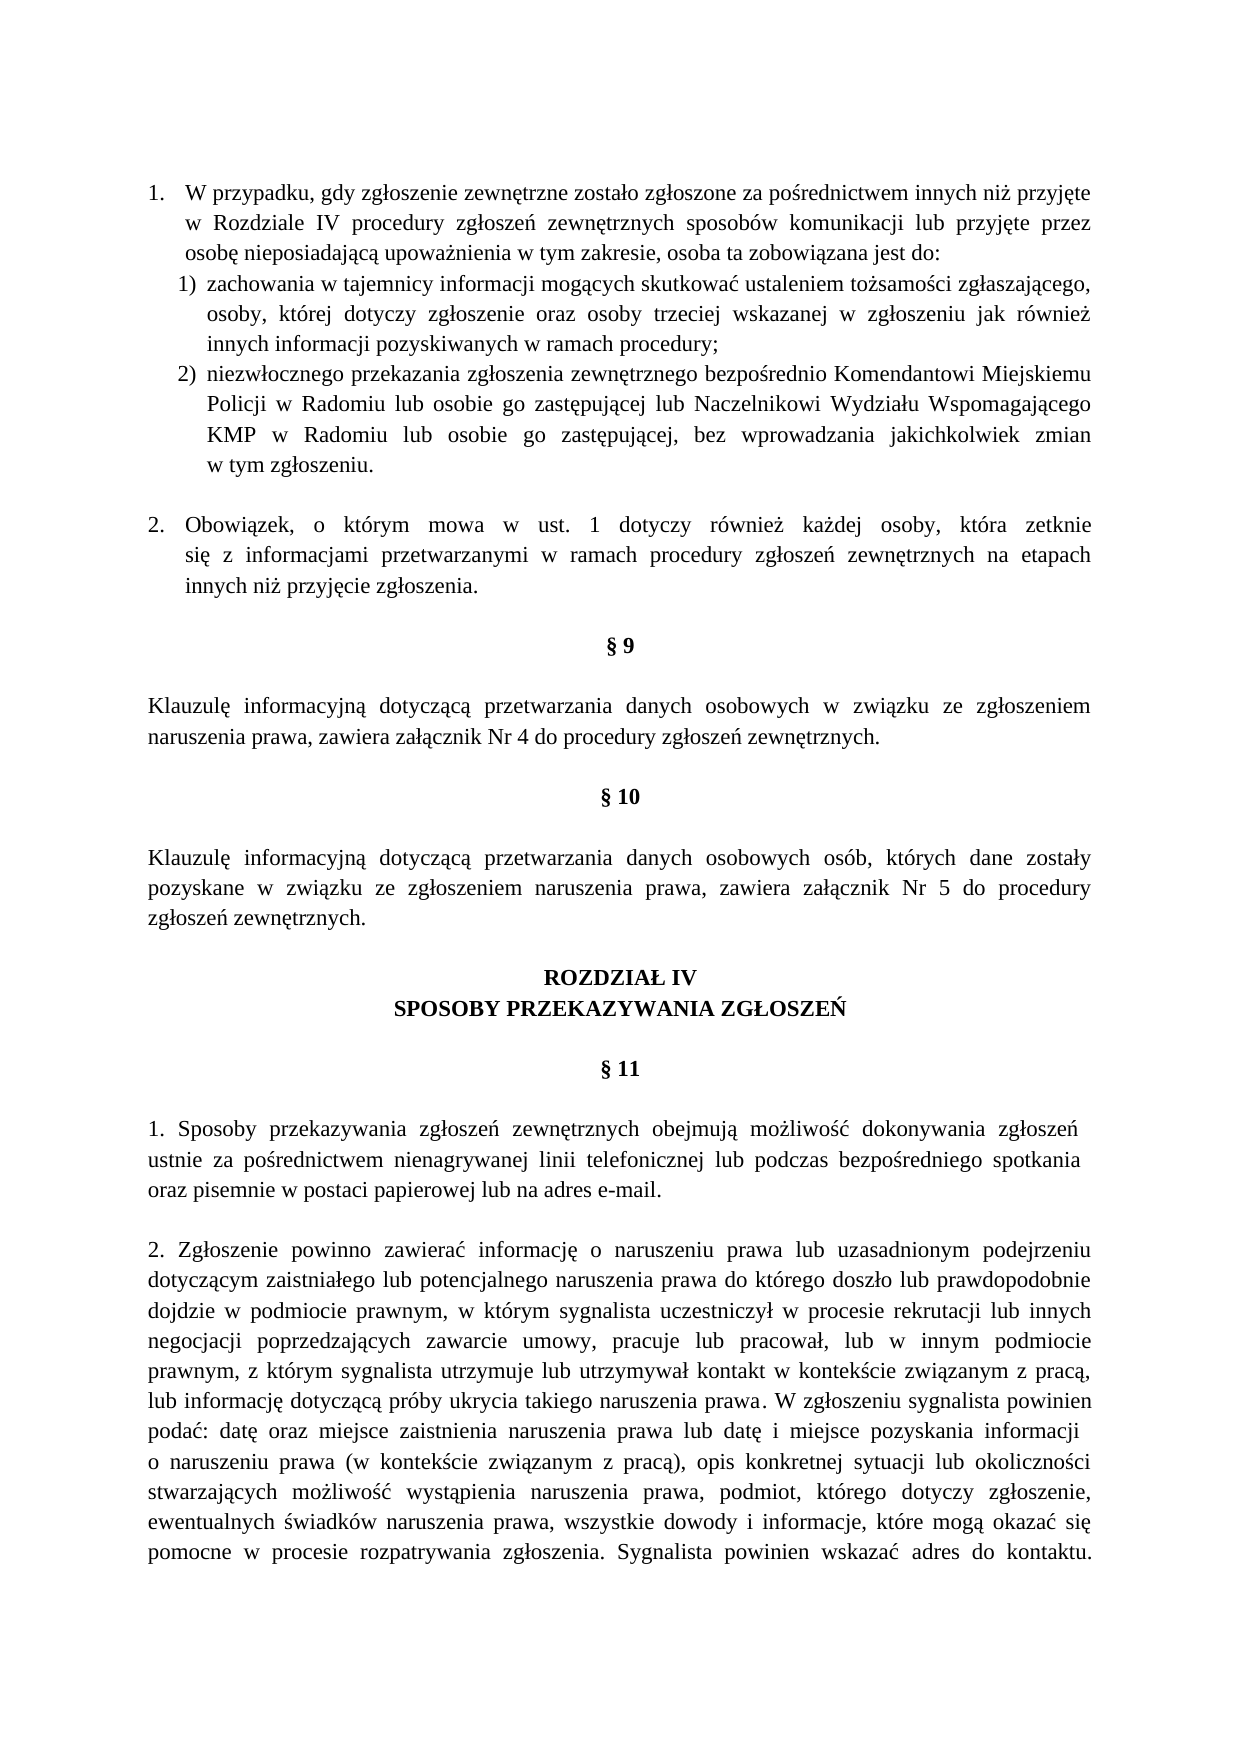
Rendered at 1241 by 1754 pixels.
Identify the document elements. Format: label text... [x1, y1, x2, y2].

list zachowania w tajemnicy informacji mogących skutkować ustaleniem tożsamości zgłaszającego, osoby, której dotyczy zgłoszenie oraz osoby trzeciej wskazanej w zgłoszeniu jak również innych informacji pozyskiwanych w ramach procedury; [177, 270, 1093, 356]
text ROZDZIAŁ IV [148, 964, 1093, 991]
text Klauzulę informacyjną dotyczącą przetwarzania danych osobowych w związku ze zgłoszeniem naruszenia prawa, zawiera załącznik Nr 4 do procedury zgłoszeń zewnętrznych. [148, 693, 1093, 749]
text SPOSOBY PRZEKAZYWANIA ZGŁOSZEŃ [148, 995, 1093, 1021]
list Obowiązek, o którym mowa w ust. 1 dotyczy również każdej osoby, która zetknie się z informacjami przetwarzanymi w ramach procedury zgłoszeń zewnętrznych na etapach innych niż przyjęcie zgłoszenia. [148, 511, 1093, 598]
text 2. Zgłoszenie powinno zawierać informację o naruszeniu prawa lub uzasadnionym podejrzeniu dotyczącym zaistniałego lub potencjalnego naruszenia prawa do którego doszło lub prawdopodobnie dojdzie w podmiocie prawnym, w którym sygnalista uczestniczył w procesie rekrutacji lub innych negocjacji poprzedzających zawarcie umowy, pracuje lub pracował, lub w innym podmiocie prawnym, z którym sygnalista utrzymuje lub utrzymywał kontakt w kontekście związanym z pracą, lub informację dotyczącą próby ukrycia takiego naruszenia prawa. W zgłoszeniu sygnalista powinien podać: datę oraz miejsce zaistnienia naruszenia prawa lub datę i miejsce pozyskania informacji o naruszeniu prawa (w kontekście związanym z pracą), opis konkretnej sytuacji lub okoliczności stwarzających możliwość wystąpienia naruszenia prawa, podmiot, którego dotyczy zgłoszenie, ewentualnych świadków naruszenia prawa, wszystkie dowody i informacje, które mogą okazać się pomocne w procesie rozpatrywania zgłoszenia. Sygnalista powinien wskazać adres do kontaktu. [148, 1236, 1093, 1565]
text § 9 [148, 632, 1093, 658]
text § 11 [148, 1055, 1093, 1081]
text 1. Sposoby przekazywania zgłoszeń zewnętrznych obejmują możliwość dokonywania zgłoszeń ustnie za pośrednictwem nienagrywanej linii telefonicznej lub podczas bezpośredniego spotkania oraz pisemnie w postaci papierowej lub na adres e-mail. [148, 1116, 1093, 1202]
text Klauzulę informacyjną dotyczącą przetwarzania danych osobowych osób, których dane zostały pozyskane w związku ze zgłoszeniem naruszenia prawa, zawiera załącznik Nr 5 do procedury zgłoszeń zewnętrznych. [148, 844, 1093, 930]
list W przypadku, gdy zgłoszenie zewnętrzne zostało zgłoszone za pośrednictwem innych niż przyjęte w Rozdziale IV procedury zgłoszeń zewnętrznych sposobów komunikacji lub przyjęte przez osobę nieposiadającą upoważnienia w tym zakresie, osoba ta zobowiązana jest do: [148, 179, 1093, 266]
list niezwłocznego przekazania zgłoszenia zewnętrznego bezpośrednio Komendantowi Miejskiemu Policji w Radomiu lub osobie go zastępującej lub Naczelnikowi Wydziału Wspomagającego KMP w Radomiu lub osobie go zastępującej, bez wprowadzania jakichkolwiek zmian w tym zgłoszeniu. [177, 360, 1093, 477]
text § 10 [148, 783, 1093, 809]
